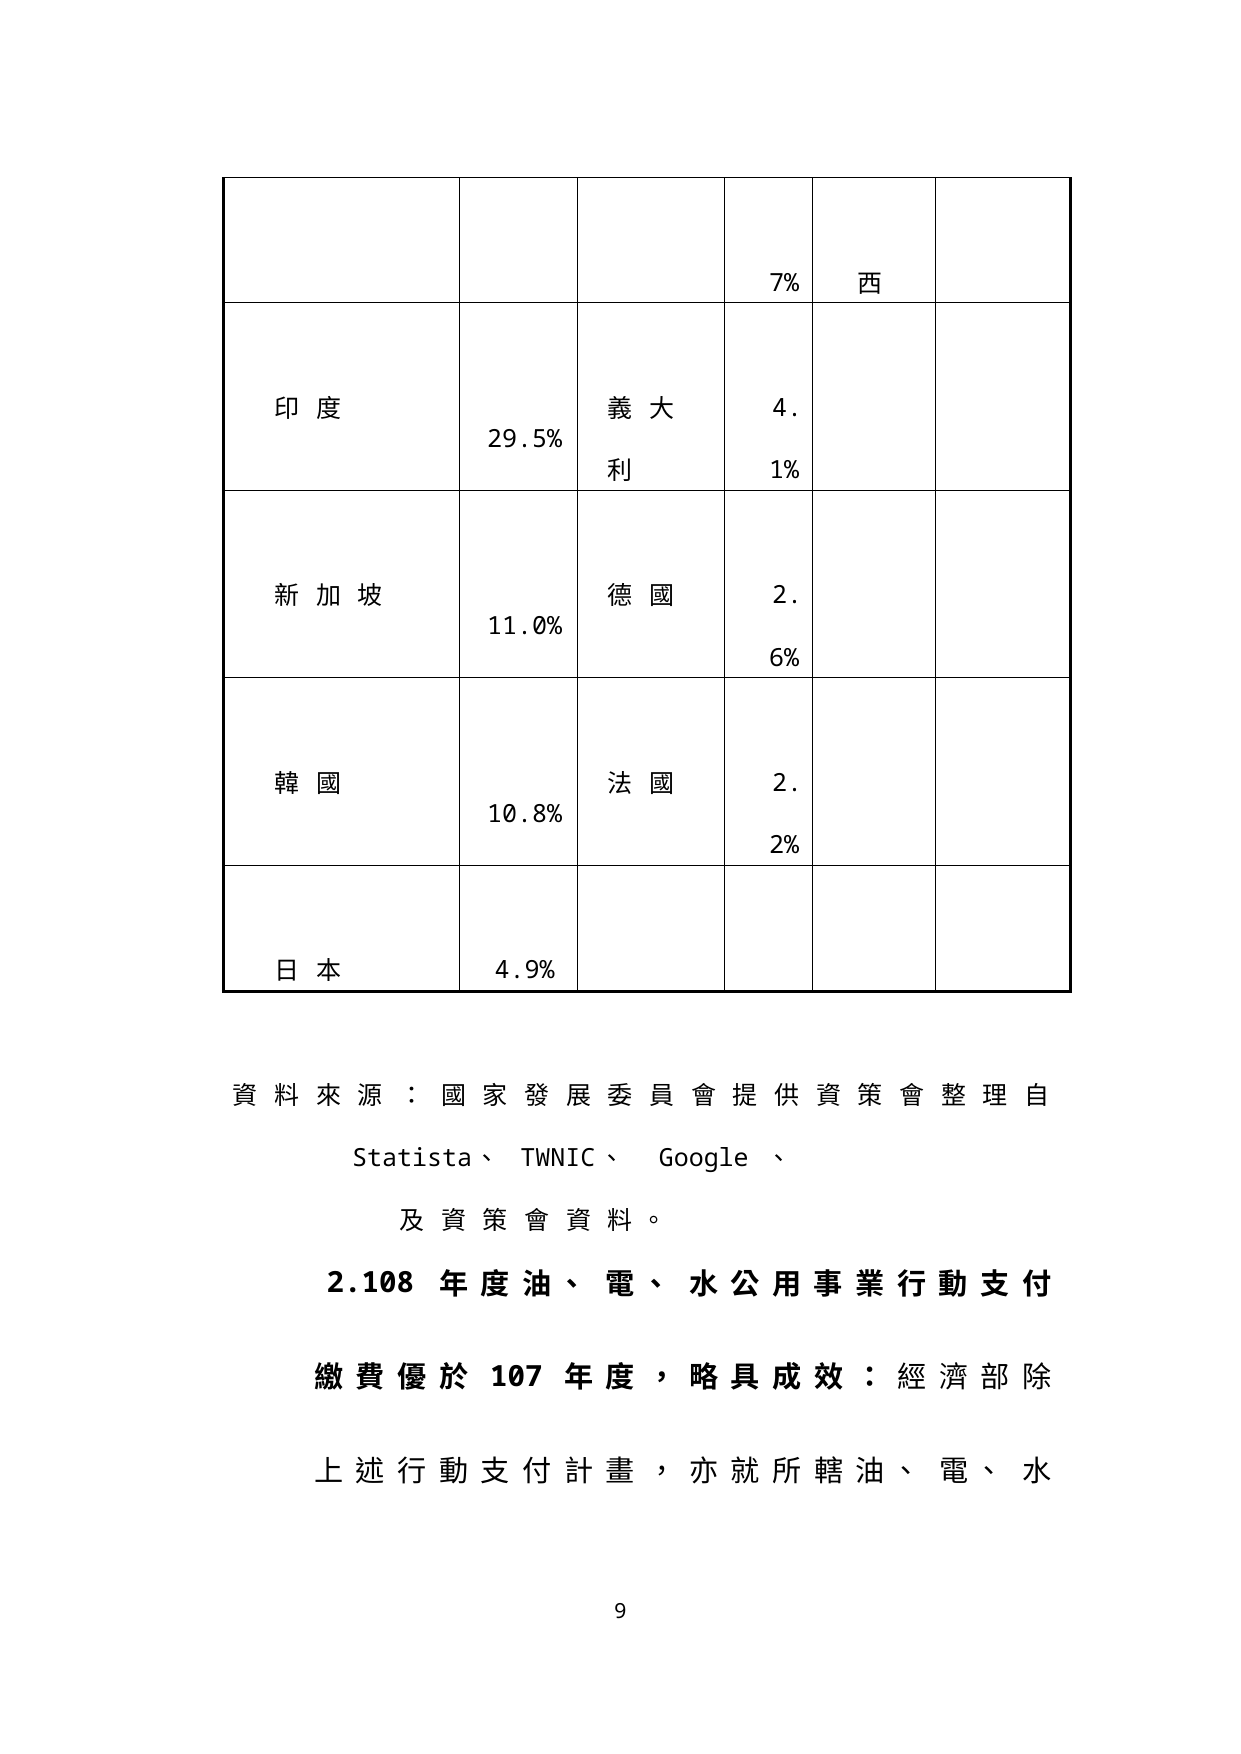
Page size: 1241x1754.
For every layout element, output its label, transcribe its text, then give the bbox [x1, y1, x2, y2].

table_cell 印度 [225, 303, 459, 490]
table_cell [936, 178, 1069, 302]
table_cell [936, 303, 1069, 490]
table_cell [725, 866, 812, 990]
table_cell 4.1% [725, 303, 812, 490]
table_cell [225, 178, 459, 302]
table_cell 韓國 [225, 678, 459, 865]
table_cell [936, 866, 1069, 990]
text 2.108年度油、電、水公用事業行動支付繳費優於107年度，略具成效：經濟部除上述行動支付計畫，亦就所轄油、電、水 [271, 1240, 1058, 1490]
table_cell [813, 491, 935, 677]
text 及資策會資料。 [212, 1177, 1058, 1240]
table_cell 4.9% [460, 866, 577, 990]
table_cell [460, 178, 577, 302]
table_cell 29.5% [460, 303, 577, 490]
table_cell 10.8% [460, 678, 577, 865]
table_cell 義大利 [578, 303, 724, 490]
table_cell 7% [725, 178, 812, 302]
table_cell [936, 678, 1069, 865]
table_cell [578, 178, 724, 302]
text 資料來源：國家發展委員會提供資策會整理自Statista、TWNIC、Google、 [212, 1052, 1058, 1177]
table_cell [578, 866, 724, 990]
table_cell 西 [813, 178, 935, 302]
table_cell [813, 866, 935, 990]
table_cell [813, 678, 935, 865]
table_cell 新加坡 [225, 491, 459, 677]
table_cell 11.0% [460, 491, 577, 677]
table_cell [813, 303, 935, 490]
table_cell [936, 491, 1069, 677]
table_cell 2.2% [725, 678, 812, 865]
table_cell 日本 [225, 866, 459, 990]
table_cell 法國 [578, 678, 724, 865]
table_cell 2.6% [725, 491, 812, 677]
table_cell 德國 [578, 491, 724, 677]
